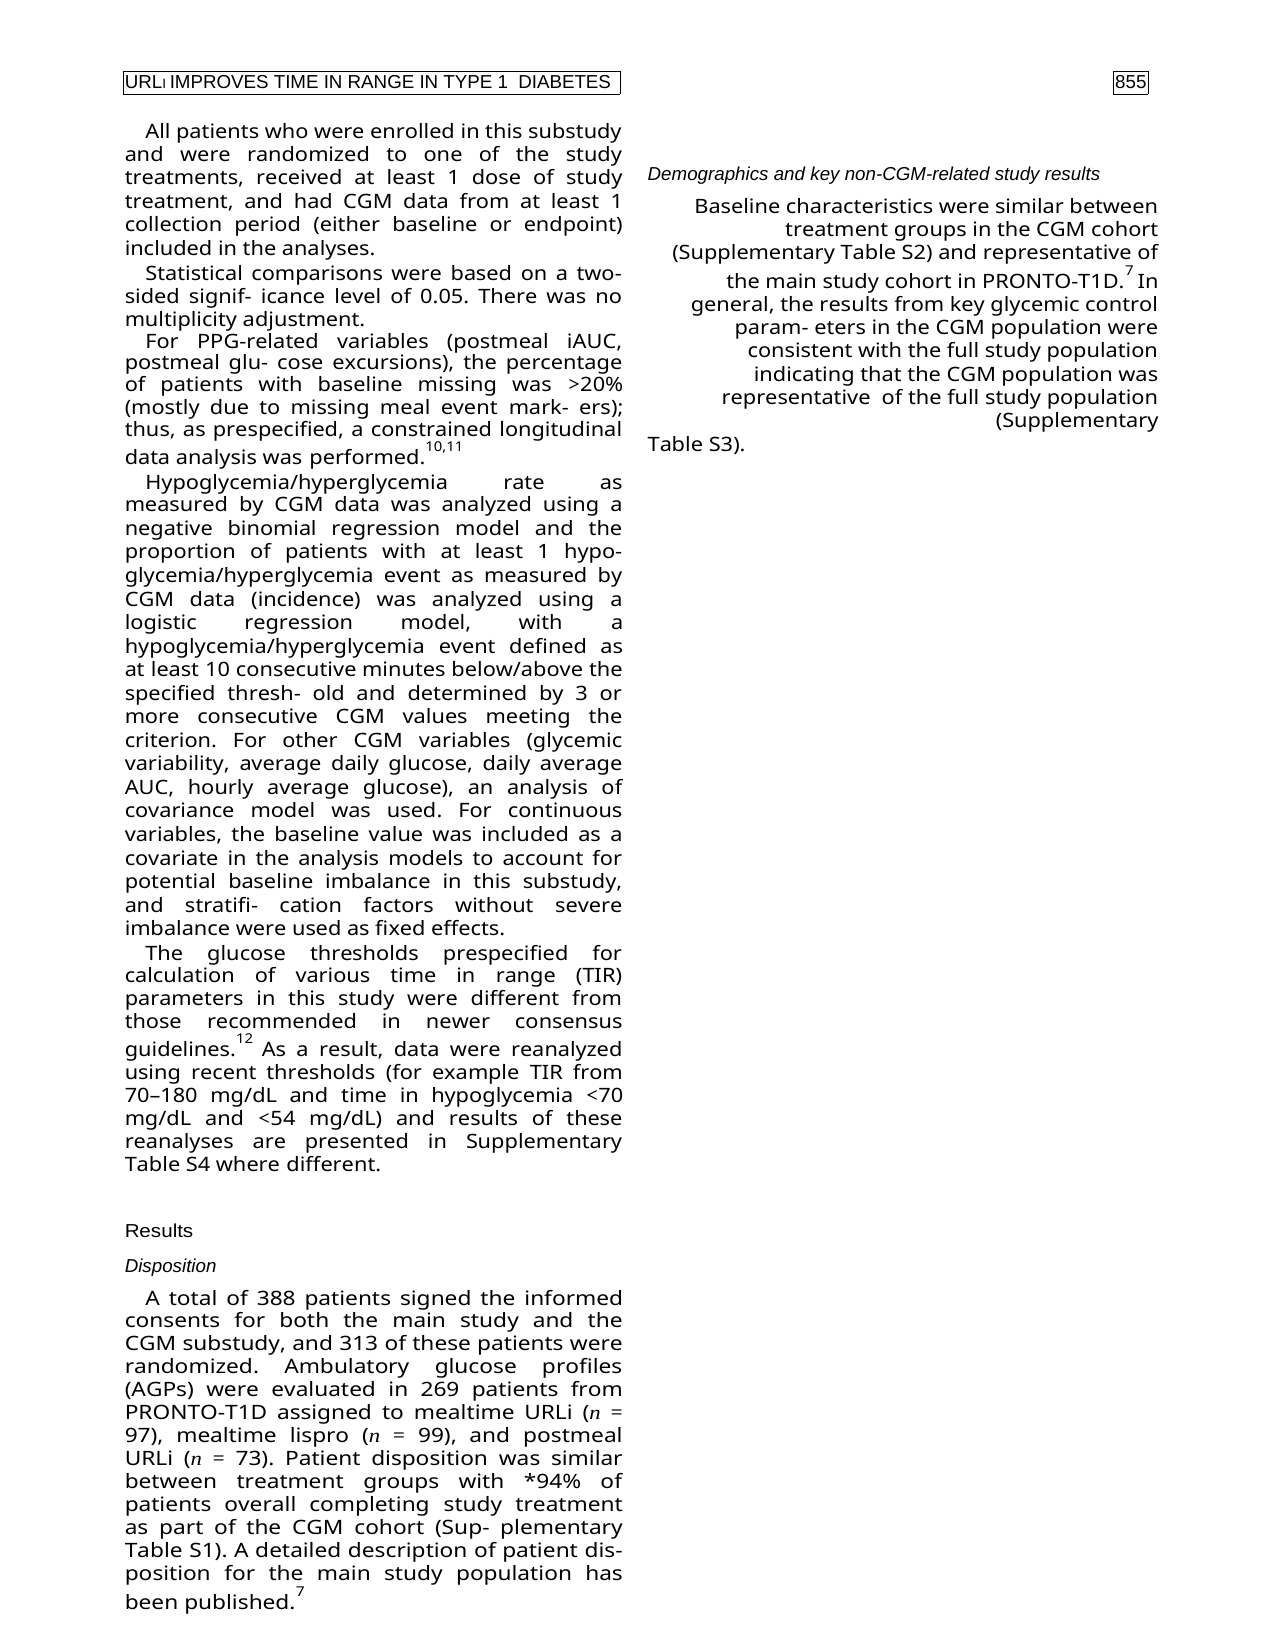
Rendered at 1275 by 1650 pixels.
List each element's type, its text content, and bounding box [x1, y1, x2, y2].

text The glucose thresholds prespecified for calculation of various time in range (TIR) parameters in this study were different from those recommended in newer consensus guidelines.12 As a result, data were reanalyzed using recent thresholds (for example TIR from 70–180 mg/dL and time in hypoglycemia <70 mg/dL and <54 mg/dL) and results of these reanalyses are presented in Supplementary Table S4 where different. [124, 942, 623, 1177]
text For PPG-related variables (postmeal iAUC, postmeal glu- cose excursions), the percentage of patients with baseline missing was >20% (mostly due to missing meal event mark- ers); thus, as prespecified, a constrained longitudinal data analysis was performed.10,11 [124, 331, 623, 470]
text Demographics and key non-CGM-related study results [647, 163, 1158, 184]
text A total of 388 patients signed the informed consents for both the main study and the CGM substudy, and 313 of these patients were randomized. Ambulatory glucose profiles (AGPs) were evaluated in 269 patients from PRONTO-T1D assigned to mealtime URLi (n = 97), mealtime lispro (n = 99), and postmeal URLi (n = 73). Patient disposition was similar between treatment groups with *94% of patients overall completing study treatment as part of the CGM cohort (Sup- plementary Table S1). A detailed description of patient dis- position for the main study population has been published.7 [124, 1287, 623, 1615]
text Hypoglycemia/hyperglycemia rate as measured by CGM data was analyzed using a negative binomial regression model and the proportion of patients with at least 1 hypo- glycemia/hyperglycemia event as measured by CGM data (incidence) was analyzed using a logistic regression model, with a hypoglycemia/hyperglycemia event defined as at least 10 consecutive minutes below/above the specified thresh- old and determined by 3 or more consecutive CGM values meeting the criterion. For other CGM variables (glycemic variability, average daily glucose, daily average AUC, hourly average glucose), an analysis of covariance model was used. For continuous variables, the baseline value was included as a covariate in the analysis models to account for potential baseline imbalance in this substudy, and stratifi- cation factors without severe imbalance were used as fixed effects. [124, 471, 623, 941]
text Table S3). [647, 433, 1158, 457]
text Statistical comparisons were based on a two-sided signif- icance level of 0.05. There was no multiplicity adjustment. [124, 262, 623, 331]
text All patients who were enrolled in this substudy and were randomized to one of the study treatments, received at least 1 dose of study treatment, and had CGM data from at least 1 collection period (either baseline or endpoint) included in the analyses. [124, 120, 623, 261]
text Disposition [124, 1254, 623, 1276]
text Results [124, 1220, 623, 1242]
text Baseline characteristics were similar between treatment groups in the CGM cohort (Supplementary Table S2) and representative of the main study cohort in PRONTO-T1D.7 In general, the results from key glycemic control param- eters in the CGM population were consistent with the full study population indicating that the CGM population was representative of the full study population (Supplementary [647, 196, 1158, 433]
